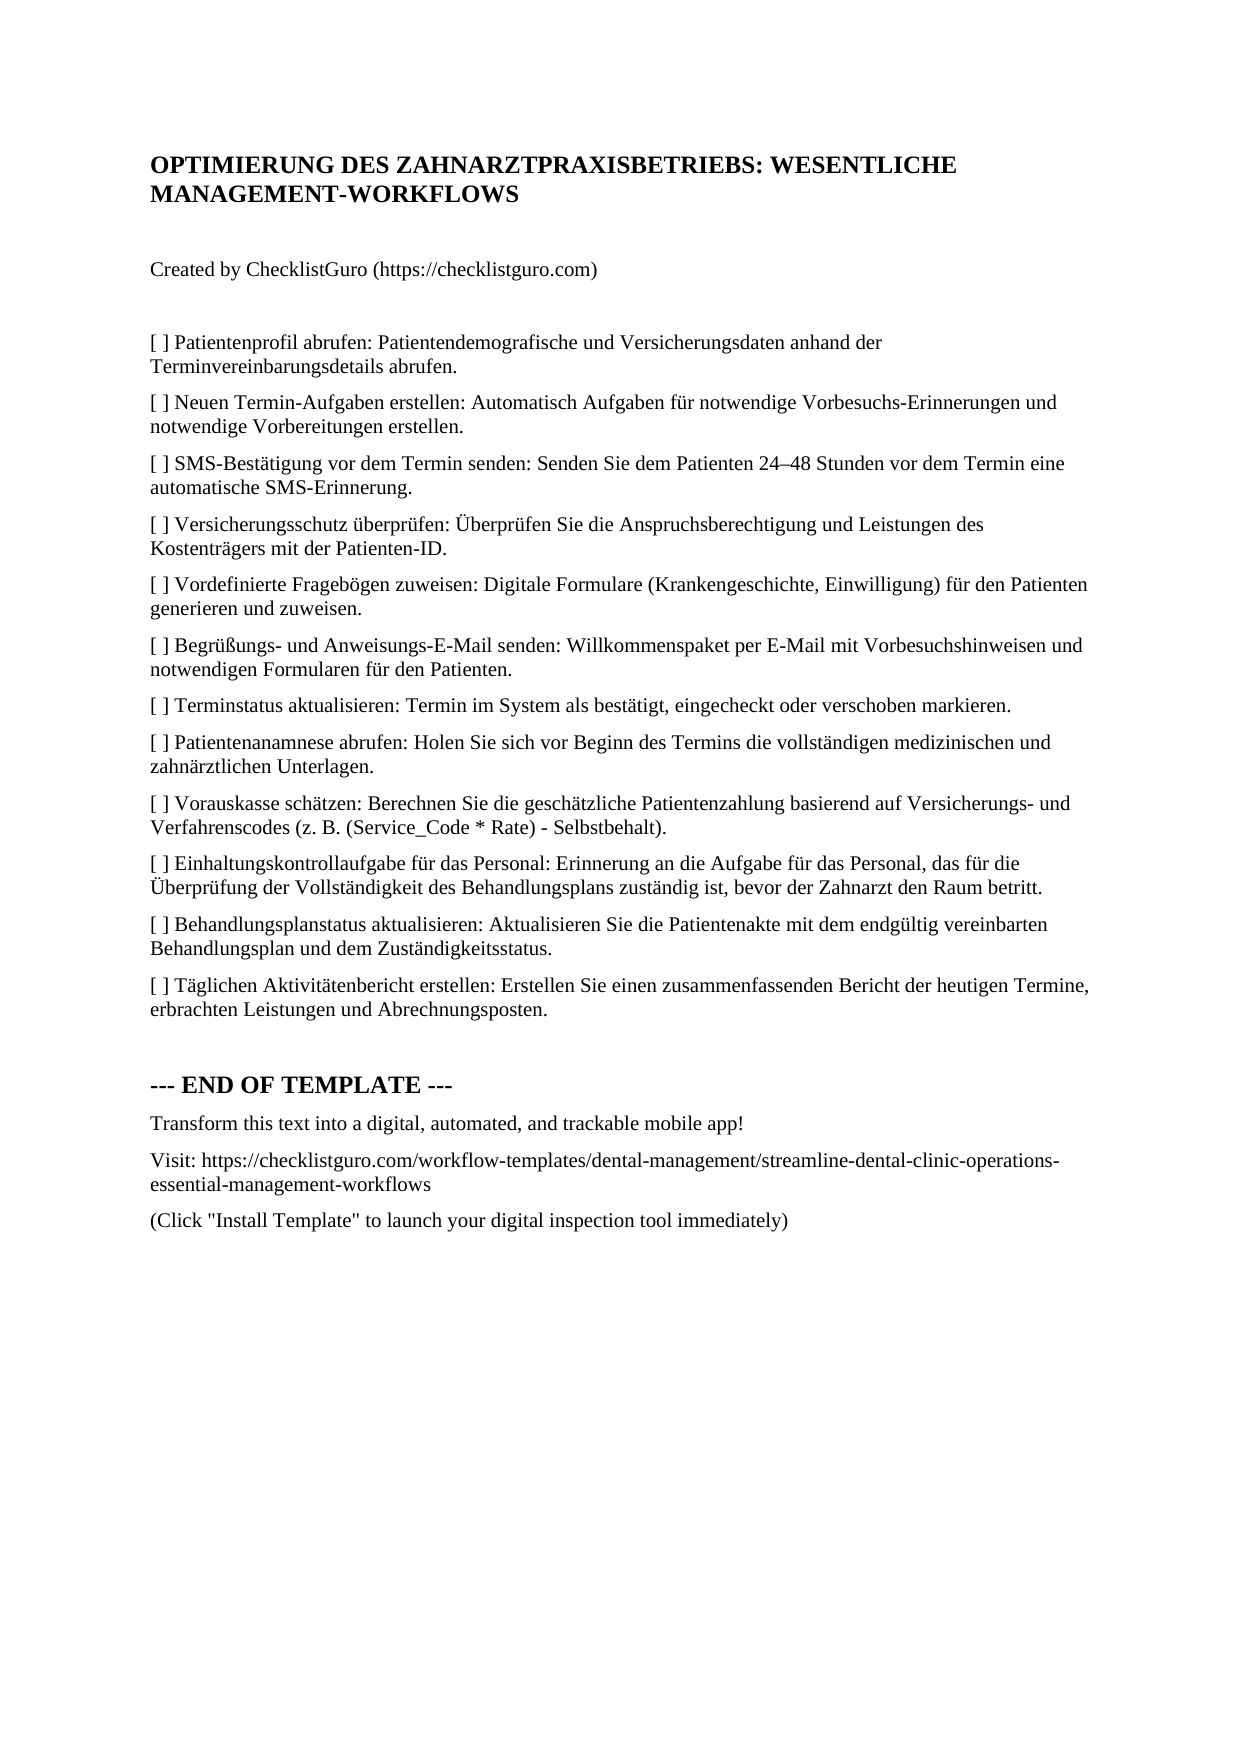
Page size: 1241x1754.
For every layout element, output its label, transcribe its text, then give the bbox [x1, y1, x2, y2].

text OPTIMIERUNG DES ZAHNARZTPRAXISBETRIEBS: WESENTLICHE MANAGEMENT-WORKFLOWS [150, 150, 1090, 207]
text [ ] Versicherungsschutz überprüfen: Überprüfen Sie die Anspruchsberechtigung und Leistungen des Kostenträgers mit der Patienten-ID. [150, 512, 1090, 560]
text [ ] Patientenprofil abrufen: Patientendemografische und Versicherungsdaten anhand der Terminvereinbarungsdetails abrufen. [150, 330, 1090, 378]
text [ ] Neuen Termin-Aufgaben erstellen: Automatisch Aufgaben für notwendige Vorbesuchs-Erinnerungen und notwendige Vorbereitungen erstellen. [150, 390, 1090, 438]
text Transform this text into a digital, automated, and trackable mobile app! [150, 1111, 1090, 1135]
text [ ] Begrüßungs- und Anweisungs-E-Mail senden: Willkommenspaket per E-Mail mit Vorbesuchshinweisen und notwendigen Formularen für den Patienten. [150, 633, 1090, 681]
text [ ] Patientenanamnese abrufen: Holen Sie sich vor Beginn des Termins die vollständigen medizinischen und zahnärztlichen Unterlagen. [150, 730, 1090, 778]
text [ ] Täglichen Aktivitätenbericht erstellen: Erstellen Sie einen zusammenfassenden Bericht der heutigen Termine, erbrachten Leistungen und Abrechnungsposten. [150, 972, 1090, 1021]
text [ ] SMS-Bestätigung vor dem Termin senden: Senden Sie dem Patienten 24–48 Stunden vor dem Termin eine automatische SMS-Erinnerung. [150, 451, 1090, 499]
text --- END OF TEMPLATE --- [150, 1070, 1090, 1098]
text [ ] Vorauskasse schätzen: Berechnen Sie die geschätzliche Patientenzahlung basierend auf Versicherungs- und Verfahrenscodes (z. B. (Service_Code * Rate) - Selbstbehalt). [150, 791, 1090, 839]
text Created by ChecklistGuro (https://checklistguro.com) [150, 257, 1090, 281]
text (Click "Install Template" to launch your digital inspection tool immediately) [150, 1208, 1090, 1232]
text [ ] Vordefinierte Fragebögen zuweisen: Digitale Formulare (Krankengeschichte, Einwilligung) für den Patienten generieren und zuweisen. [150, 572, 1090, 620]
text Visit: https://checklistguro.com/workflow-templates/dental-management/streamline-dental-clinic-operations-essential-management-workflows [150, 1147, 1090, 1196]
text [ ] Einhaltungskontrollaufgabe für das Personal: Erinnerung an die Aufgabe für das Personal, das für die Überprüfung der Vollständigkeit des Behandlungsplans zuständig ist, bevor der Zahnarzt den Raum betritt. [150, 851, 1090, 899]
text [ ] Terminstatus aktualisieren: Termin im System als bestätigt, eingecheckt oder verschoben markieren. [150, 693, 1090, 717]
text [ ] Behandlungsplanstatus aktualisieren: Aktualisieren Sie die Patientenakte mit dem endgültig vereinbarten Behandlungsplan und dem Zuständigkeitsstatus. [150, 912, 1090, 960]
